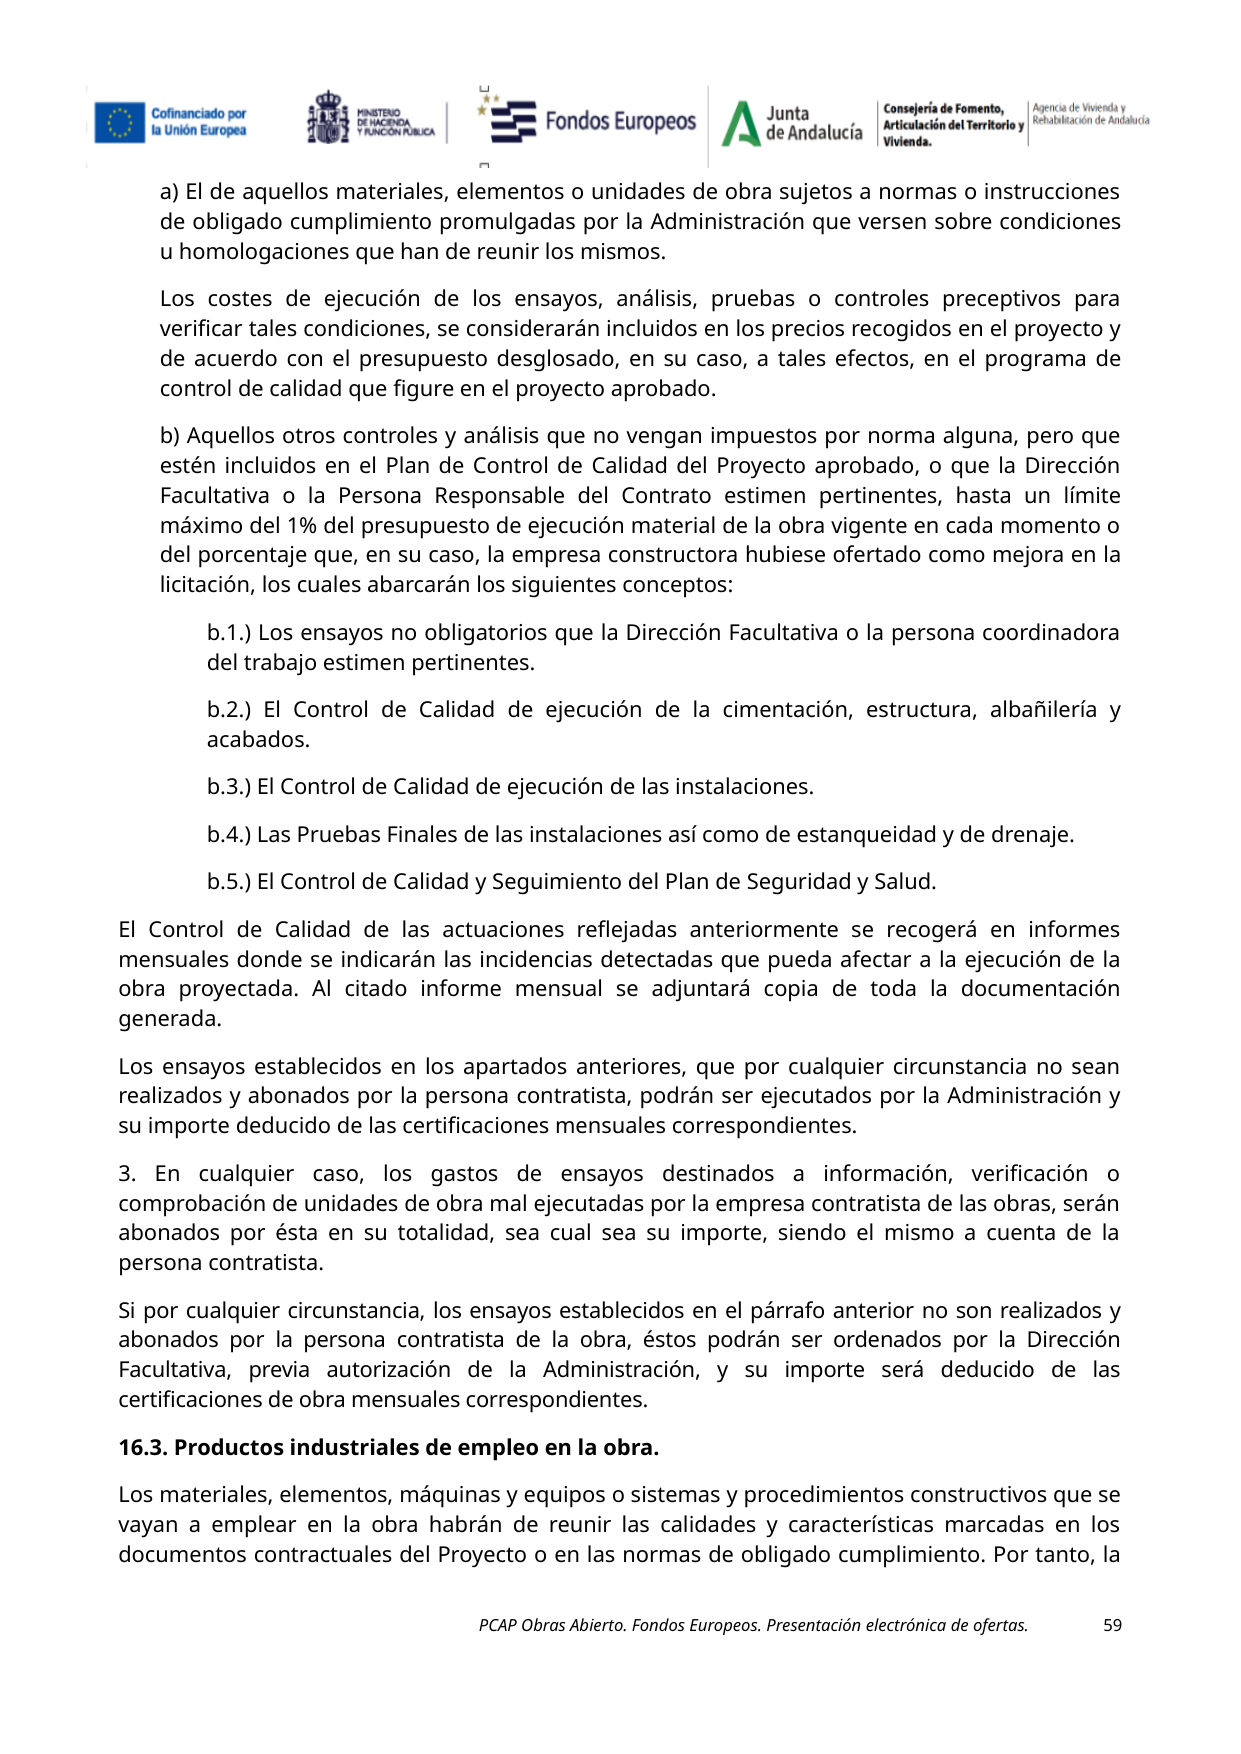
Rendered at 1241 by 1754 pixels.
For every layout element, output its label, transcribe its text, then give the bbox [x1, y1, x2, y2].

text a) El de aquellos materiales, elementos o unidades de obra sujetos a normas o instrucciones de obligado cumplimiento promulgadas por la Administración que versen sobre condiciones u homologaciones que han de reunir los mismos. [159, 176, 1122, 266]
text b.1.) Los ensayos no obligatorios que la Dirección Facultativa o la persona coordinadora del trabajo estimen pertinentes. [207, 617, 1122, 676]
text Los costes de ejecución de los ensayos, análisis, pruebas o controles preceptivos para verificar tales condiciones, se considerarán incluidos en los precios recogidos en el proyecto y de acuerdo con el presupuesto desglosado, en su caso, a tales efectos, en el programa de control de calidad que figure en el proyecto aprobado. [159, 283, 1122, 403]
text b.4.) Las Pruebas Finales de las instalaciones así como de estanqueidad y de drenaje. [207, 819, 1122, 849]
picture [86, 81, 1164, 168]
text El Control de Calidad de las actuaciones reflejadas anteriormente se recogerá en informes mensuales donde se indicarán las incidencias detectadas que pueda afectar a la ejecución de la obra proyectada. Al citado informe mensual se adjuntará copia de toda la documentación generada. [118, 914, 1122, 1033]
text 3. En cualquier caso, los gastos de ensayos destinados a información, verificación o comprobación de unidades de obra mal ejecutadas por la empresa contratista de las obras, serán abonados por ésta en su totalidad, sea cual sea su importe, siendo el mismo a cuenta de la persona contratista. [118, 1158, 1122, 1277]
subtitle 16.3. Productos industriales de empleo en la obra. [118, 1432, 1122, 1461]
text b) Aquellos otros controles y análisis que no vengan impuestos por norma alguna, pero que estén incluidos en el Plan de Control de Calidad del Proyecto aprobado, o que la Dirección Facultativa o la Persona Responsable del Contrato estimen pertinentes, hasta un límite máximo del 1% del presupuesto de ejecución material de la obra vigente en cada momento o del porcentaje que, en su caso, la empresa constructora hubiese ofertado como mejora en la licitación, los cuales abarcarán los siguientes conceptos: [159, 420, 1122, 599]
text Los ensayos establecidos en los apartados anteriores, que por cualquier circunstancia no sean realizados y abonados por la persona contratista, podrán ser ejecutados por la Administración y su importe deducido de las certificaciones mensuales correspondientes. [118, 1051, 1122, 1140]
text Los materiales, elementos, máquinas y equipos o sistemas y procedimientos constructivos que se vayan a emplear en la obra habrán de reunir las calidades y características marcadas en los documentos contractuales del Proyecto o en las normas de obligado cumplimiento. Por tanto, la [118, 1479, 1122, 1568]
text Si por cualquier circunstancia, los ensayos establecidos en el párrafo anterior no son realizados y abonados por la persona contratista de la obra, éstos podrán ser ordenados por la Dirección Facultativa, previa autorización de la Administración, y su importe será deducido de las certificaciones de obra mensuales correspondientes. [118, 1295, 1122, 1414]
text b.3.) El Control de Calidad de ejecución de las instalaciones. [207, 771, 1122, 801]
text b.2.) El Control de Calidad de ejecución de la cimentación, estructura, albañilería y acabados. [207, 694, 1122, 754]
text b.5.) El Control de Calidad y Seguimiento del Plan de Seguridad y Salud. [207, 866, 1122, 896]
